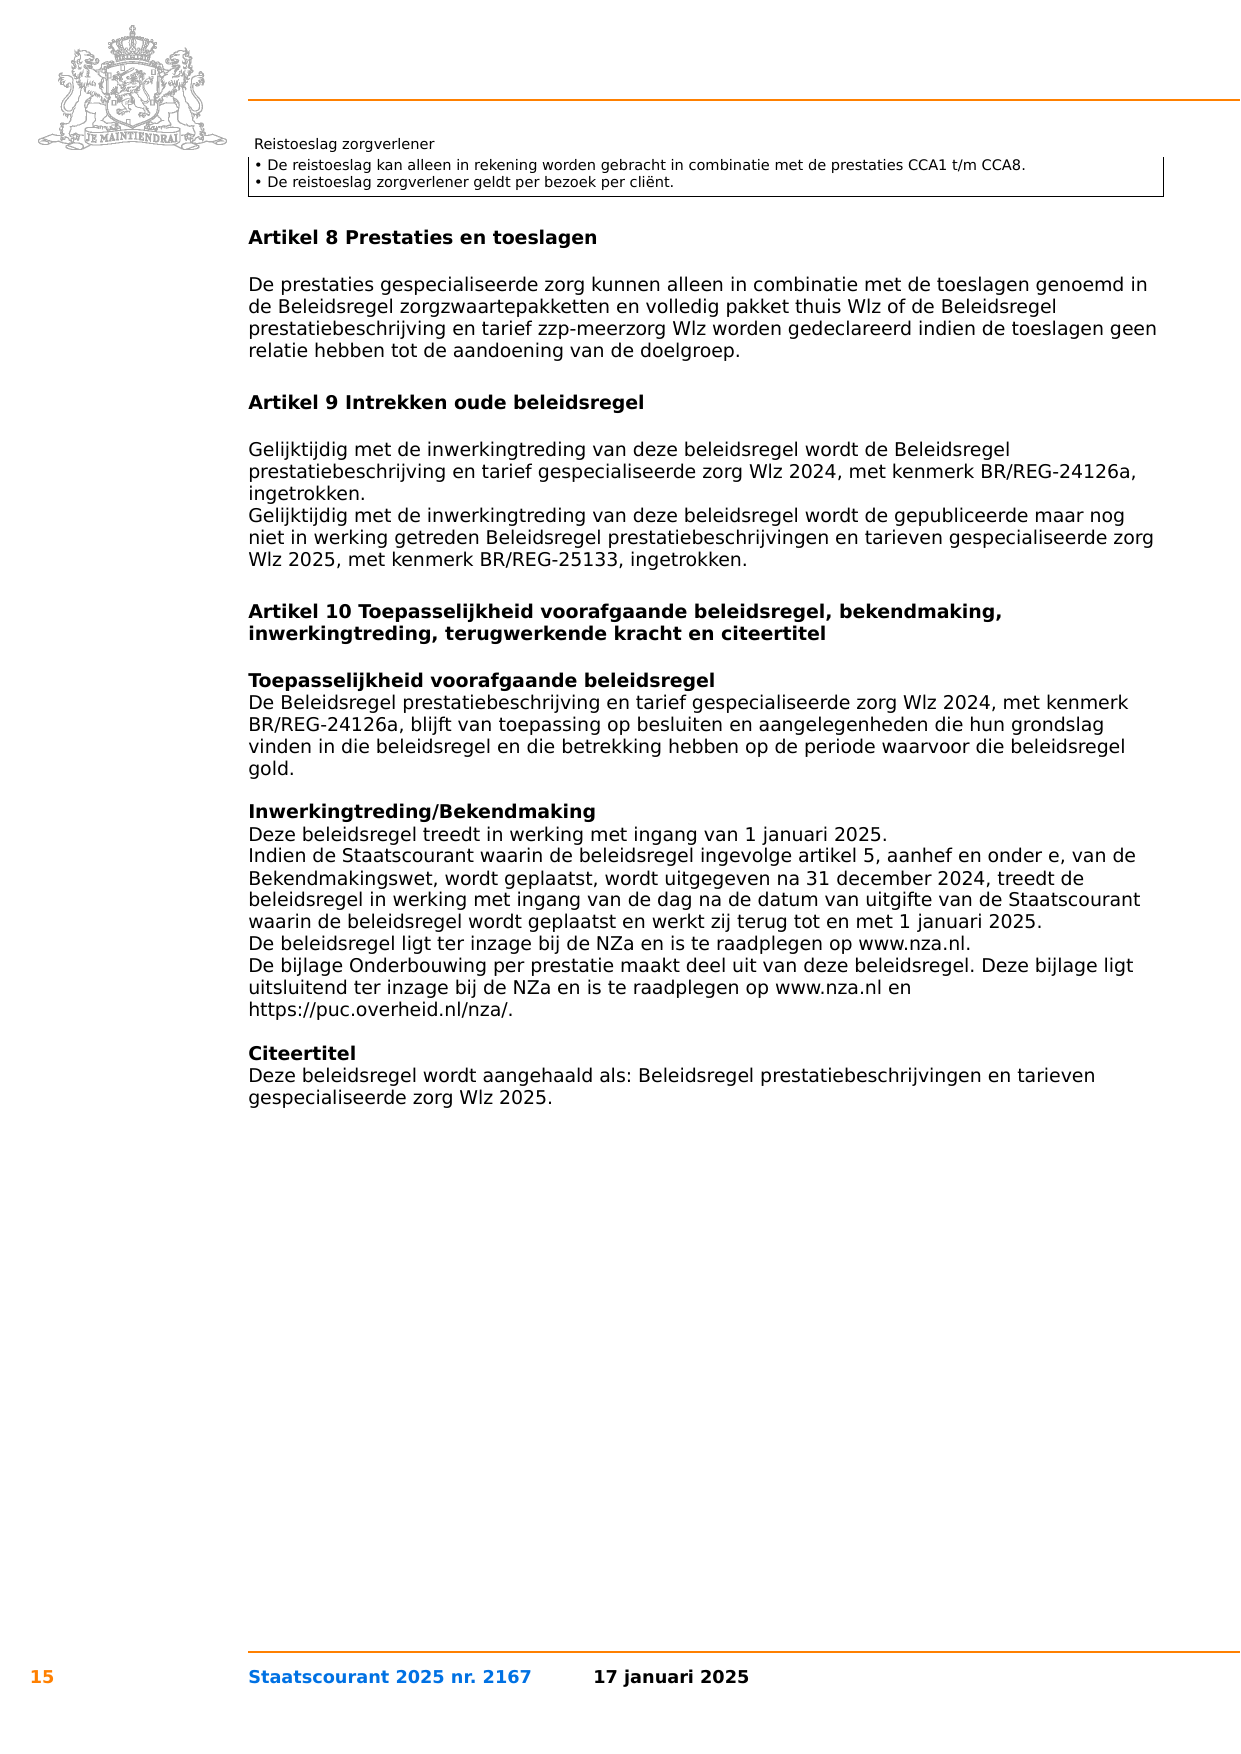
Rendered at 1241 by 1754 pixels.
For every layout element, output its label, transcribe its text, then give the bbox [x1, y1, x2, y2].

text Deze beleidsregel wordt aangehaald als: Beleidsregel prestatiebeschrijvingen en tarieven gespecialiseerde zorg Wlz 2025. [248, 1065, 1163, 1109]
subtitle Artikel 10 Toepasselijkheid voorafgaande beleidsregel, bekendmaking, inwerkingtreding, terugwerkende kracht en citeertitel [248, 601, 1163, 645]
text De prestaties gespecialiseerde zorg kunnen alleen in combinatie met de toeslagen genoemd in de Beleidsregel zorgzwaartepakketten en volledig pakket thuis Wlz of de Beleidsregel prestatiebeschrijving en tarief zzp-meerzorg Wlz worden gedeclareerd indien de toeslagen geen relatie hebben tot de aandoening van de doelgroep. [248, 274, 1163, 362]
text Gelijktijdig met de inwerkingtreding van deze beleidsregel wordt de Beleidsregel prestatiebeschrijving en tarief gespecialiseerde zorg Wlz 2024, met kenmerk BR/REG-24126a, ingetrokken. [248, 439, 1163, 505]
text De Beleidsregel prestatiebeschrijving en tarief gespecialiseerde zorg Wlz 2024, met kenmerk BR/REG-24126a, blijft van toepassing op besluiten en aangelegenheden die hun grondslag vinden in die beleidsregel en die betrekking hebben op de periode waarvoor die beleidsregel gold. [248, 692, 1163, 779]
text Deze beleidsregel treedt in werking met ingang van 1 januari 2025. [248, 823, 1163, 845]
subtitle Artikel 8 Prestaties en toeslagen [248, 227, 1163, 249]
text Gelijktijdig met de inwerkingtreding van deze beleidsregel wordt de gepubliceerde maar nog niet in werking getreden Beleidsregel prestatiebeschrijvingen en tarieven gespecialiseerde zorg Wlz 2025, met kenmerk BR/REG-25133, ingetrokken. [248, 505, 1163, 571]
table_cell • De reistoeslag kan alleen in rekening worden gebracht in combinatie met de prestaties CCA1 t/m CCA8. • De reistoeslag zorgverlener geldt per bezoek per cliënt. [249, 158, 1163, 196]
text Indien de Staatscourant waarin de beleidsregel ingevolge artikel 5, aanhef en onder e, van de Bekendmakingswet, wordt geplaatst, wordt uitgegeven na 31 december 2024, treedt de beleidsregel in werking met ingang van de dag na de datum van uitgifte van de Staatscourant waarin de beleidsregel wordt geplaatst en werkt zij terug tot en met 1 januari 2025. [248, 845, 1163, 933]
table_header Reistoeslag zorgverlener [249, 131, 1163, 157]
subtitle Artikel 9 Intrekken oude beleidsregel [248, 392, 1163, 414]
text De beleidsregel ligt ter inzage bij de NZa en is te raadplegen op www.nza.nl. [248, 933, 1163, 955]
subtitle Citeertitel [248, 1043, 1163, 1065]
picture [38, 25, 227, 150]
subtitle Inwerkingtreding/Bekendmaking [248, 801, 1163, 823]
subtitle Toepasselijkheid voorafgaande beleidsregel [248, 670, 1163, 692]
text De bijlage Onderbouwing per prestatie maakt deel uit van deze beleidsregel. Deze bijlage ligt uitsluitend ter inzage bij de NZa en is te raadplegen op www.nza.nl en https://puc.overheid.nl/nza/. [248, 955, 1163, 1021]
